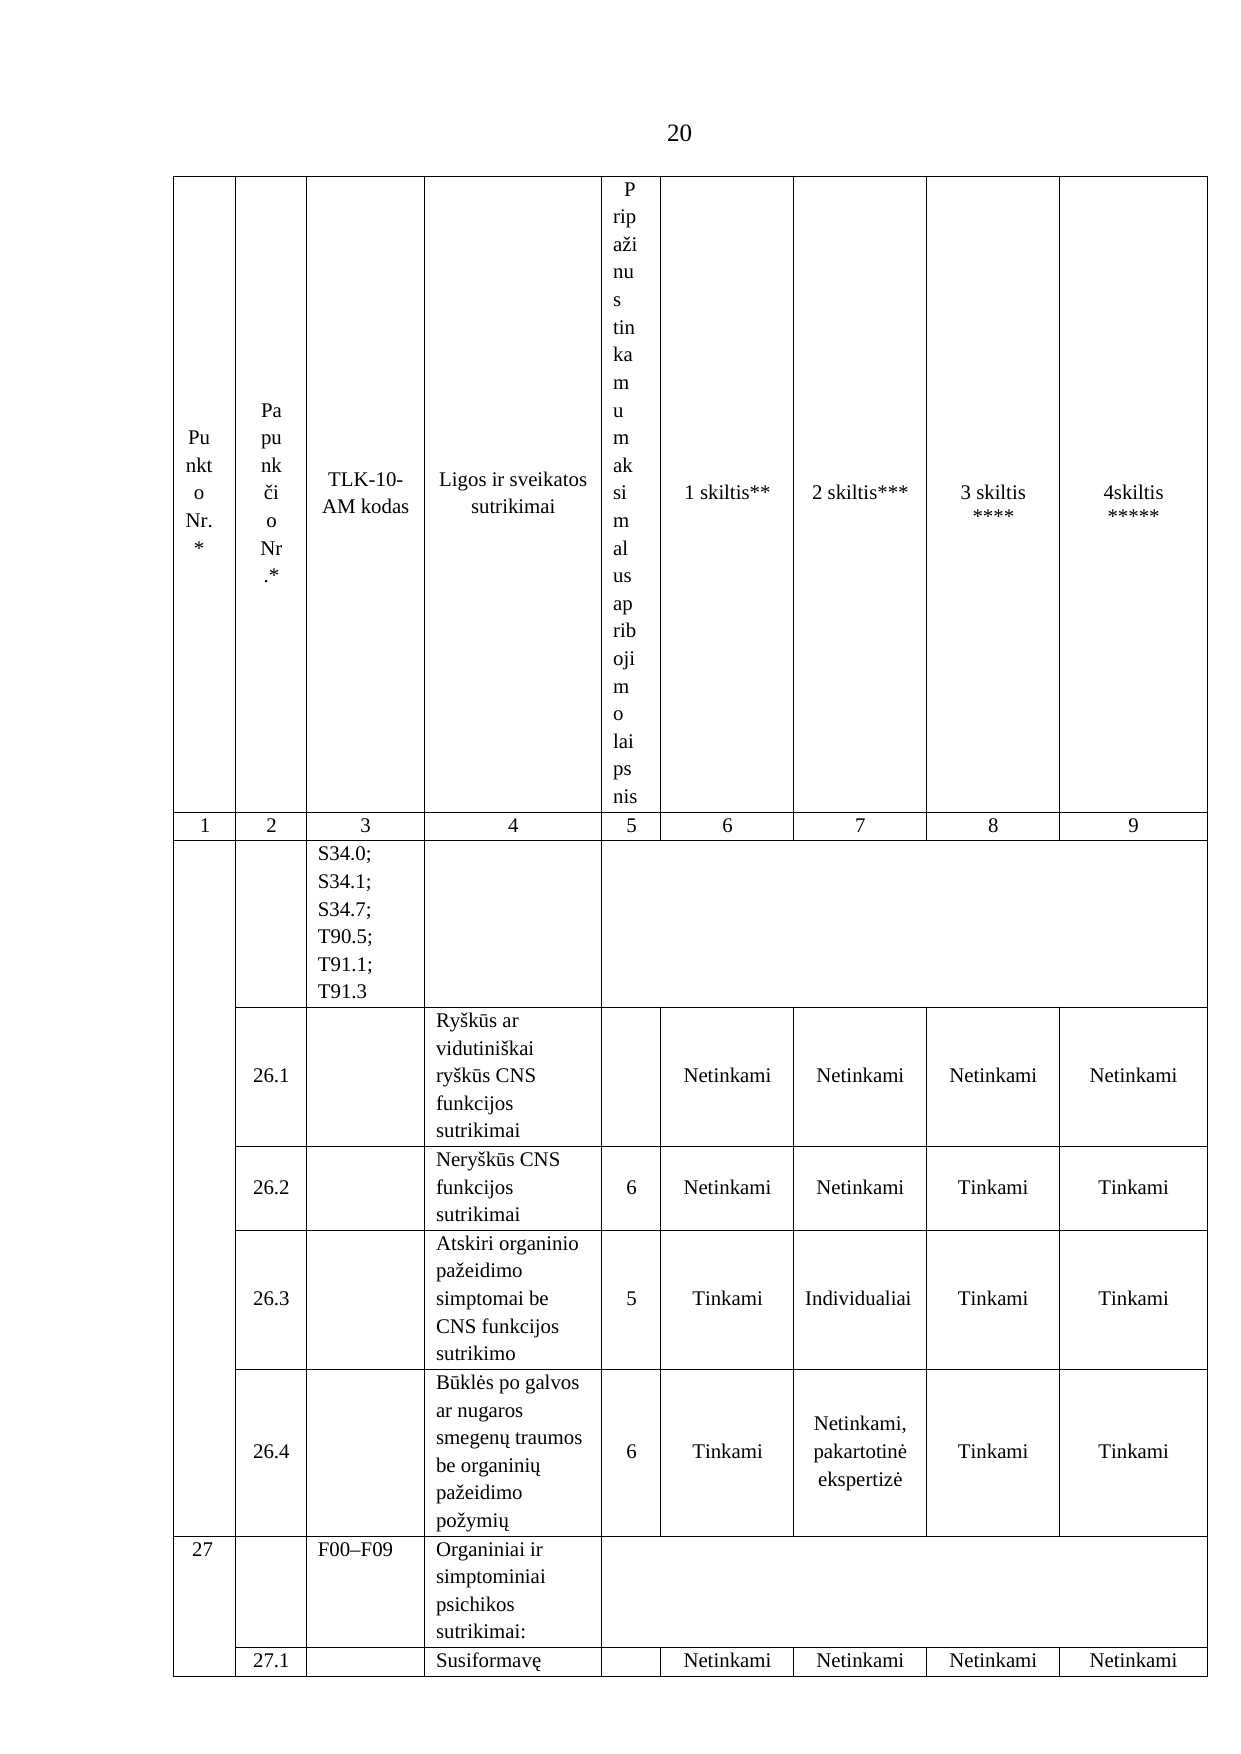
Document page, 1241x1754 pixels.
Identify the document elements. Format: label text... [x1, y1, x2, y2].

table_cell Tinkami [927, 1370, 1059, 1536]
table_cell [307, 1147, 424, 1230]
table_cell 5 [602, 1231, 660, 1369]
table_cell 6 [602, 1370, 660, 1536]
table_cell 1 [174, 813, 235, 840]
table_header Pripažinus tinkamu maksimalus apribojimo laipsnis [602, 177, 660, 812]
table_cell 3 [307, 813, 424, 840]
table_cell Netinkami [661, 1008, 793, 1146]
table_cell [602, 1008, 660, 1146]
table_cell 26.4 [236, 1370, 306, 1536]
table_cell 27 [174, 1537, 235, 1676]
table_cell Būklės po galvos ar nugaros smegenų traumos be organinių pažeidimo požymių [425, 1370, 601, 1536]
table_cell Netinkami [1060, 1648, 1207, 1676]
table_cell Tinkami [927, 1147, 1059, 1230]
table_cell Netinkami [661, 1648, 793, 1676]
table_cell [236, 841, 306, 1007]
table_cell 7 [794, 813, 926, 840]
table_cell 4 [425, 813, 601, 840]
table_header Punkto Nr.* [174, 177, 235, 812]
table_cell 5 [602, 813, 660, 840]
table_header 1 skiltis** [661, 177, 793, 812]
table_cell [425, 841, 601, 1007]
table_header 2 skiltis*** [794, 177, 926, 812]
table_cell [307, 1370, 424, 1536]
table_cell 6 [661, 813, 793, 840]
table_cell Netinkami [927, 1008, 1059, 1146]
table_cell Tinkami [927, 1231, 1059, 1369]
table_header 3 skiltis **** [927, 177, 1059, 812]
table_cell 8 [927, 813, 1059, 840]
table_cell [307, 1648, 424, 1676]
table_cell 26.2 [236, 1147, 306, 1230]
table_header 4skiltis ***** [1060, 177, 1207, 812]
table_cell [602, 841, 1207, 1007]
table_cell Netinkami [794, 1147, 926, 1230]
table_cell [602, 1537, 1207, 1647]
table_header TLK-10-AM kodas [307, 177, 424, 812]
table_cell [307, 1008, 424, 1146]
table_cell Neryškūs CNS funkcijos sutrikimai [425, 1147, 601, 1230]
table_cell Netinkami [927, 1648, 1059, 1676]
table_cell Tinkami [661, 1231, 793, 1369]
table_header Papunkčio Nr.* [236, 177, 306, 812]
table_cell 6 [602, 1147, 660, 1230]
table_cell [236, 1537, 306, 1647]
table_cell Organiniai ir simptominiai psichikos sutrikimai: [425, 1537, 601, 1647]
table_cell 2 [236, 813, 306, 840]
table_cell Ryškūs ar vidutiniškai ryškūs CNS funkcijos sutrikimai [425, 1008, 601, 1146]
table_cell Netinkami, pakartotinė ekspertizė [794, 1370, 926, 1536]
table_cell Netinkami [794, 1008, 926, 1146]
table_cell 9 [1060, 813, 1207, 840]
table_cell 26.1 [236, 1008, 306, 1146]
table_cell Atskiri organinio pažeidimo simptomai be CNS funkcijos sutrikimo [425, 1231, 601, 1369]
table_cell Netinkami [661, 1147, 793, 1230]
table_cell 26.3 [236, 1231, 306, 1369]
table_cell [174, 841, 235, 1536]
table_cell [602, 1648, 660, 1676]
table_cell Susiformavę [425, 1648, 601, 1676]
table_cell Netinkami [1060, 1008, 1207, 1146]
table_cell Individualiai [794, 1231, 926, 1369]
table_cell Netinkami [794, 1648, 926, 1676]
table_cell Tinkami [1060, 1231, 1207, 1369]
table_header Ligos ir sveikatos sutrikimai [425, 177, 601, 812]
table_cell F00–F09 [307, 1537, 424, 1647]
table_cell Tinkami [1060, 1370, 1207, 1536]
table_cell Tinkami [661, 1370, 793, 1536]
table_cell 27.1 [236, 1648, 306, 1676]
table_cell S34.0; S34.1; S34.7; T90.5; T91.1; T91.3 [307, 841, 424, 1007]
table_cell Tinkami [1060, 1147, 1207, 1230]
table_cell [307, 1231, 424, 1369]
